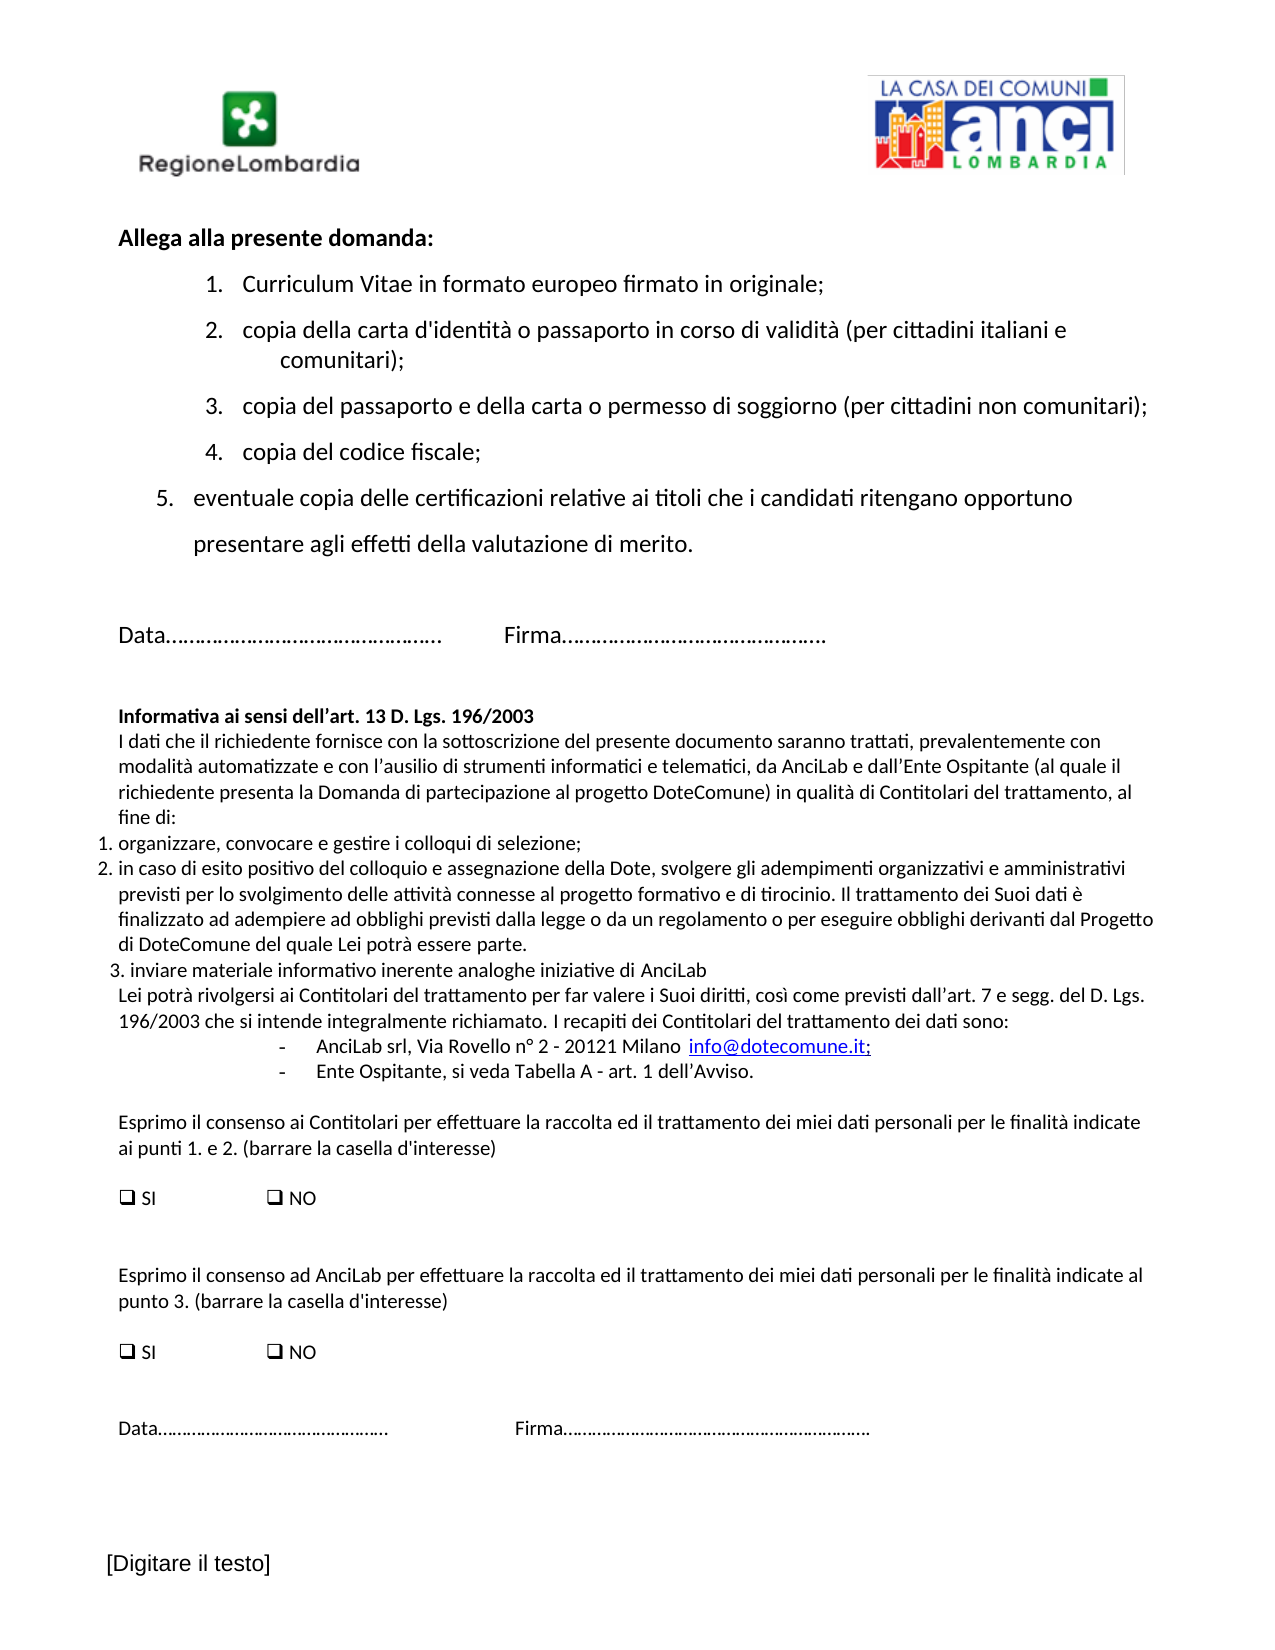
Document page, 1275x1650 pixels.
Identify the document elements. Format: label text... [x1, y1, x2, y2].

list eventuale copia delle certificazioni relative ai titoli che i candidati ritengano opportuno presentare agli effetti della valutazione di merito. [156, 482, 1156, 558]
text I dati che il richiedente fornisce con la sottoscrizione del presente documento saranno trattati, prevalentemente con modalità automatizzate e con l’ausilio di strumenti informatici e telematici, da AnciLab e dall’Ente Ospitante (al quale il richiedente presenta la Domanda di partecipazione al progetto DoteComune) in qualità di Contitolari del trattamento, al fine di: [118, 728, 1137, 830]
text Informativa ai sensi dell’art. 13 D. Lgs. 196/2003 [118, 703, 1088, 728]
text Lei potrà rivolgersi ai Contitolari del trattamento per far valere i Suoi diritti, così come previsti dall’art. 7 e segg. del D. Lgs. 196/2003 che si intende integralmente richiamato. I recapiti dei Contitolari del trattamento dei dati sono: [118, 982, 1158, 1033]
subtitle Allega alla presente domanda: [118, 222, 1088, 253]
text  SI  NO [118, 1186, 1088, 1237]
text Esprimo il consenso ad AnciLab per effettuare la raccolta ed il trattamento dei miei dati personali per le finalità indicate al punto 3. (barrare la casella d'interesse) [118, 1263, 1158, 1313]
text Esprimo il consenso ai Contitolari per effettuare la raccolta ed il trattamento dei miei dati personali per le finalità indicate ai punti 1. e 2. (barrare la casella d'interesse) [118, 1109, 1158, 1160]
text Data………………………………………… Firma………………………………………. [118, 619, 1088, 649]
list Ente Ospitante, si veda Tabella A - art. 1 dell’Avviso. [278, 1059, 1169, 1084]
list copia del passaporto e della carta o permesso di soggiorno (per cittadini non comunitari); [205, 390, 1169, 421]
text  SI  NO [118, 1339, 1088, 1364]
list Curriculum Vitae in formato europeo firmato in originale; [205, 268, 1169, 299]
list organizzare, convocare e gestire i colloqui di selezione; [106, 830, 1169, 855]
text Data………………………………………… Firma………………………………………………………. [118, 1415, 1088, 1441]
list copia della carta d'identità o passaporto in corso di validità (per cittadini italiani e comunitari); [205, 314, 1169, 375]
list inviare materiale informativo inerente analoghe iniziative di AnciLab [118, 957, 1169, 982]
list copia del codice fiscale; [205, 436, 1169, 466]
list AnciLab srl, Via Rovello n° 2 - 20121 Milano info@dotecomune.it; [278, 1033, 1169, 1059]
list in caso di esito positivo del colloquio e assegnazione della Dote, svolgere gli adempimenti organizzativi e amministrativi previsti per lo svolgimento delle attività connesse al progetto formativo e di tirocinio. Il trattamento dei Suoi dati è finalizzato ad adempiere ad obblighi previsti dalla legge o da un regolamento o per eseguire obblighi derivanti dal Progetto di DoteComune del quale Lei potrà essere parte. [106, 855, 1157, 957]
